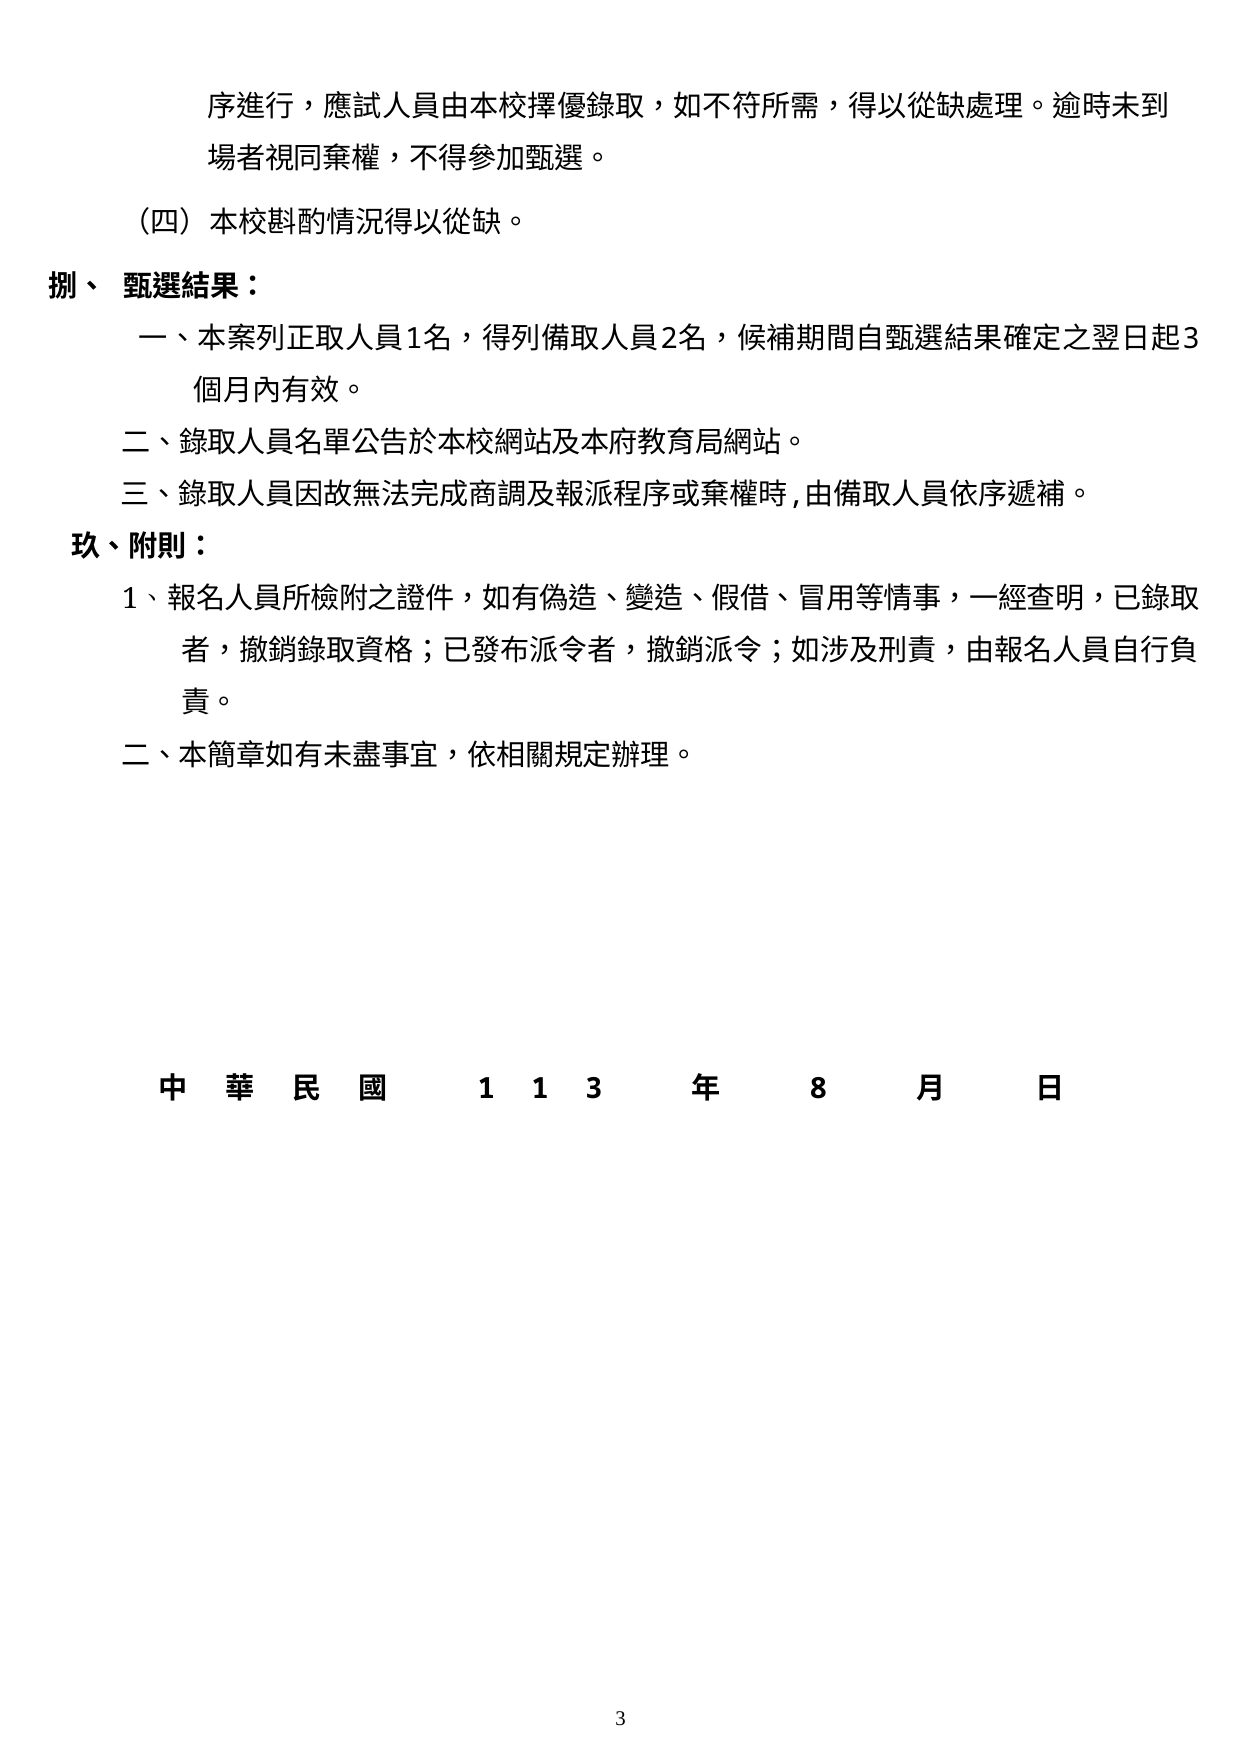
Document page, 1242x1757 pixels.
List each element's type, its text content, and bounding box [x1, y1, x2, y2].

list 甄選結果： [48, 254, 929, 306]
text 三、錄取人員因故無法完成商調及報派程序或棄權時,由備取人員依序遞補。 [121, 463, 1168, 515]
text 二、錄取人員名單公告於本校網站及本府教育局網站。 [121, 411, 1200, 463]
subtitle 玖、附則： [71, 515, 1200, 567]
list 報名人員所檢附之證件，如有偽造、變造、假借、冒用等情事，一經查明，已錄取者，撤銷錄取資格；已發布派令者，撤銷派令；如涉及刑責，由報名人員自行負責。 [122, 567, 1200, 723]
text 二、本簡章如有未盡事宜，依相關規定辦理。 [121, 723, 1200, 775]
text （四）本校斟酌情況得以從缺。 [71, 191, 929, 243]
text 一、本案列正取人員1名，得列備取人員2名，候補期間自甄選結果確定之翌日起3個月內有效。 [48, 306, 1200, 411]
text 序進行，應試人員由本校擇優錄取，如不符所需，得以從缺處理。逾時未到場者視同棄權，不得參加甄選。 [121, 75, 1171, 179]
subtitle 中 華 民 國 1 1 3 年 8 月 日 [158, 1057, 1200, 1109]
